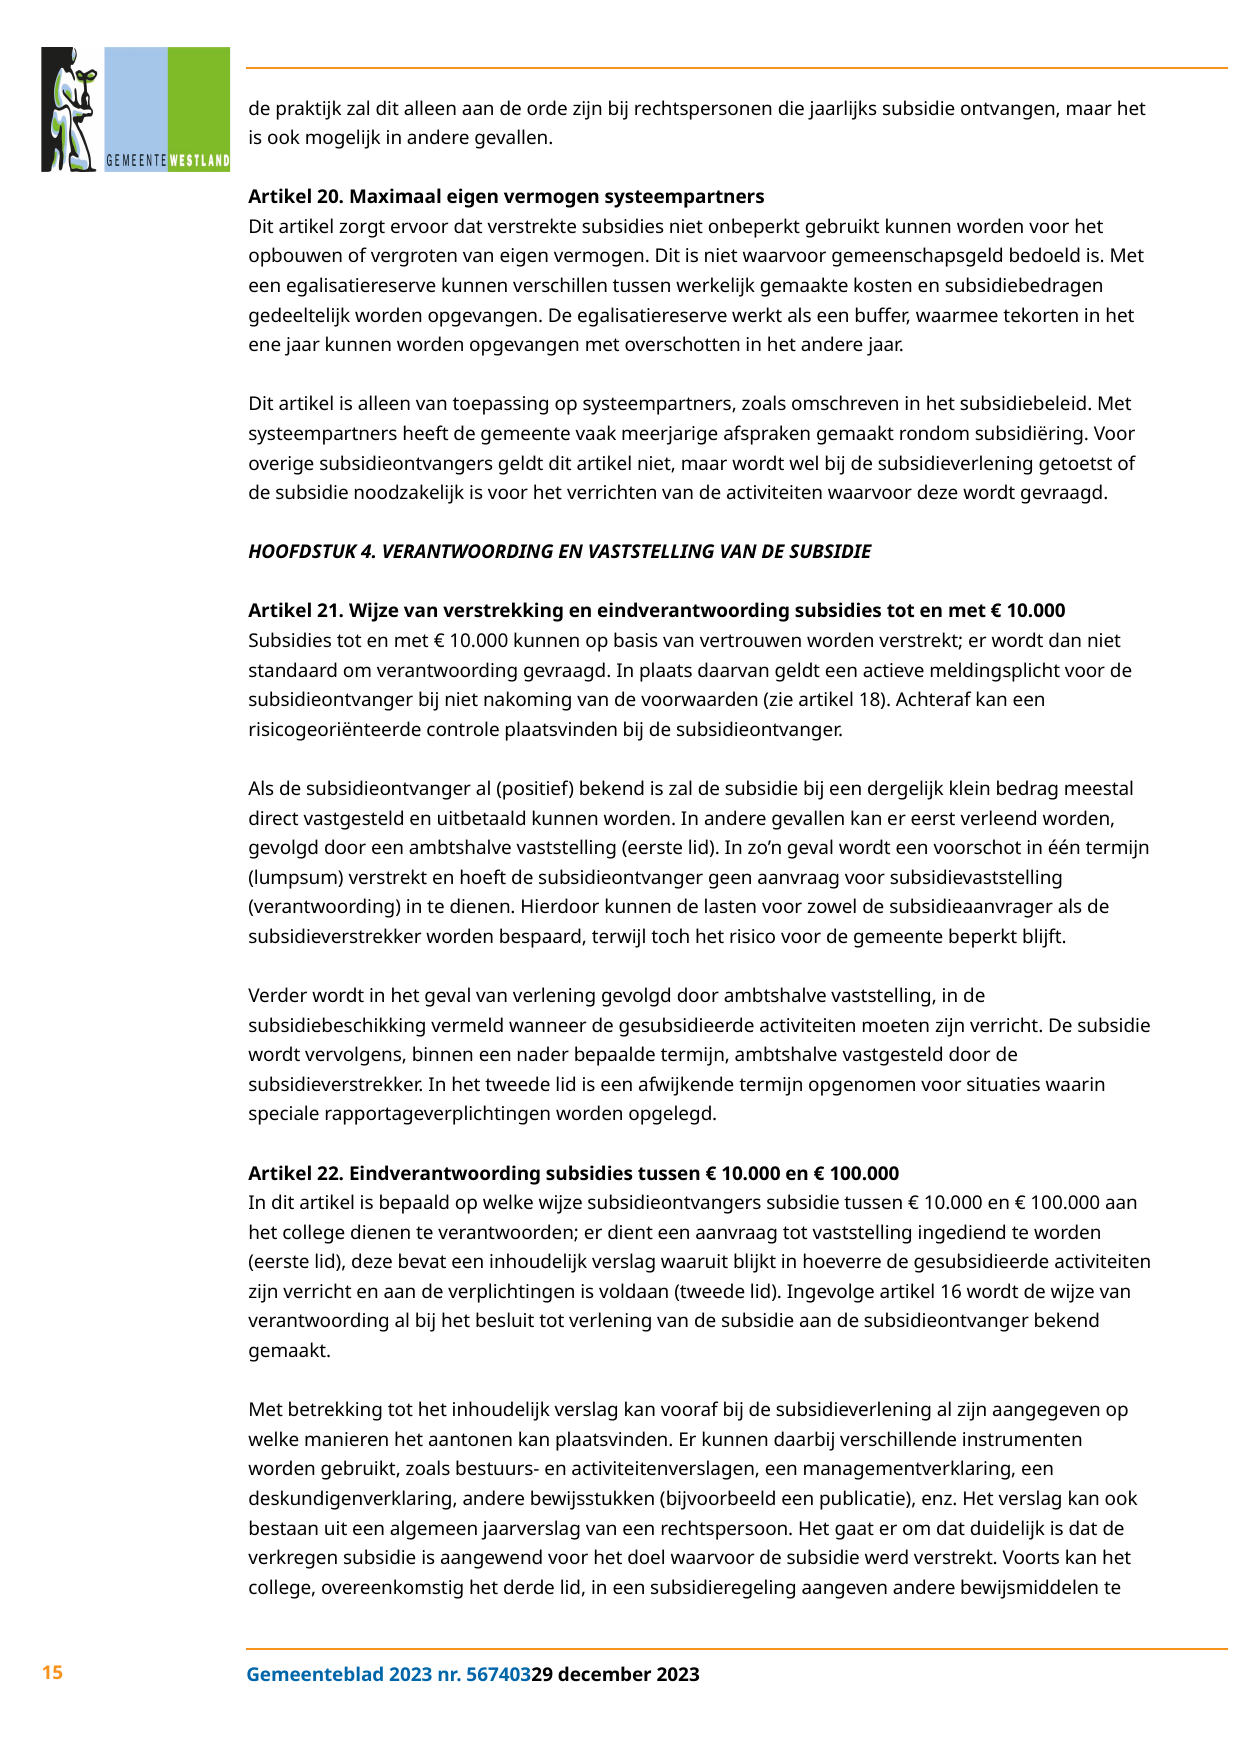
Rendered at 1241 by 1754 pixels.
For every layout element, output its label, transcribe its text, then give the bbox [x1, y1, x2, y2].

text Als de subsidieontvanger al (positief) bekend is zal de subsidie bij een dergelijk klein bedrag meestal direct vastgesteld en uitbetaald kunnen worden. In andere gevallen kan er eerst verleend worden, gevolgd door een ambtshalve vaststelling (eerste lid). In zo’n geval wordt een voorschot in één termijn (lumpsum) verstrekt en hoeft de subsidieontvanger geen aanvraag voor subsidievaststelling (verantwoording) in te dienen. Hierdoor kunnen de lasten voor zowel de subsidieaanvrager als de subsidieverstrekker worden bespaard, terwijl toch het risico voor de gemeente beperkt blijft. [248, 775, 1152, 949]
text Artikel 22. Eindverantwoording subsidies tussen € 10.000 en € 100.000 [248, 1160, 1152, 1186]
text HOOFDSTUK 4. VERANTWOORDING EN VASTSTELLING VAN DE SUBSIDIE [248, 538, 1152, 564]
text Dit artikel is alleen van toepassing op systeempartners, zoals omschreven in het subsidiebeleid. Met systeempartners heeft de gemeente vaak meerjarige afspraken gemaakt rondom subsidiëring. Voor overige subsidieontvangers geldt dit artikel niet, maar wordt wel bij de subsidieverlening getoetst of de subsidie noodzakelijk is voor het verrichten van de activiteiten waarvoor deze wordt gevraagd. [248, 391, 1152, 505]
text Met betrekking tot het inhoudelijk verslag kan vooraf bij de subsidieverlening al zijn aangegeven op welke manieren het aantonen kan plaatsvinden. Er kunnen daarbij verschillende instrumenten worden gebruikt, zoals bestuurs- en activiteitenverslagen, een managementverklaring, een deskundigenverklaring, andere bewijsstukken (bijvoorbeeld een publicatie), enz. Het verslag kan ook bestaan uit een algemeen jaarverslag van een rechtspersoon. Het gaat er om dat duidelijk is dat de verkregen subsidie is aangewend voor het doel waarvoor de subsidie werd verstrekt. Voorts kan het college, overeenkomstig het derde lid, in een subsidieregeling aangeven andere bewijsmiddelen te [248, 1396, 1152, 1600]
text de praktijk zal dit alleen aan de orde zijn bij rechtspersonen die jaarlijks subsidie ontvangen, maar het is ook mogelijk in andere gevallen. [248, 95, 1152, 150]
text Subsidies tot en met € 10.000 kunnen op basis van vertrouwen worden verstrekt; er wordt dan niet standaard om verantwoording gevraagd. In plaats daarvan geldt een actieve meldingsplicht voor de subsidieontvanger bij niet nakoming van de voorwaarden (zie artikel 18). Achteraf kan een risicogeoriënteerde controle plaatsvinden bij de subsidieontvanger. [248, 627, 1152, 742]
text Artikel 20. Maximaal eigen vermogen systeempartners [248, 183, 1152, 209]
picture [41, 47, 231, 172]
text Artikel 21. Wijze van verstrekking en eindverantwoording subsidies tot en met € 10.000 [248, 598, 1152, 623]
text Dit artikel zorgt ervoor dat verstrekte subsidies niet onbeperkt gebruikt kunnen worden voor het opbouwen of vergroten van eigen vermogen. Dit is niet waarvoor gemeenschapsgeld bedoeld is. Met een egalisatiereserve kunnen verschillen tussen werkelijk gemaakte kosten en subsidiebedragen gedeeltelijk worden opgevangen. De egalisatiereserve werkt als een buffer, waarmee tekorten in het ene jaar kunnen worden opgevangen met overschotten in het andere jaar. [248, 213, 1152, 357]
text In dit artikel is bepaald op welke wijze subsidieontvangers subsidie tussen € 10.000 en € 100.000 aan het college dienen te verantwoorden; er dient een aanvraag tot vaststelling ingediend te worden (eerste lid), deze bevat een inhoudelijk verslag waaruit blijkt in hoeverre de gesubsidieerde activiteiten zijn verricht en aan de verplichtingen is voldaan (tweede lid). Ingevolge artikel 16 wordt de wijze van verantwoording al bij het besluit tot verlening van de subsidie aan de subsidieontvanger bekend gemaakt. [248, 1189, 1152, 1363]
text Verder wordt in het geval van verlening gevolgd door ambtshalve vaststelling, in de subsidiebeschikking vermeld wanneer de gesubsidieerde activiteiten moeten zijn verricht. De subsidie wordt vervolgens, binnen een nader bepaalde termijn, ambtshalve vastgesteld door de subsidieverstrekker. In het tweede lid is een afwijkende termijn opgenomen voor situaties waarin speciale rapportageverplichtingen worden opgelegd. [248, 982, 1152, 1126]
